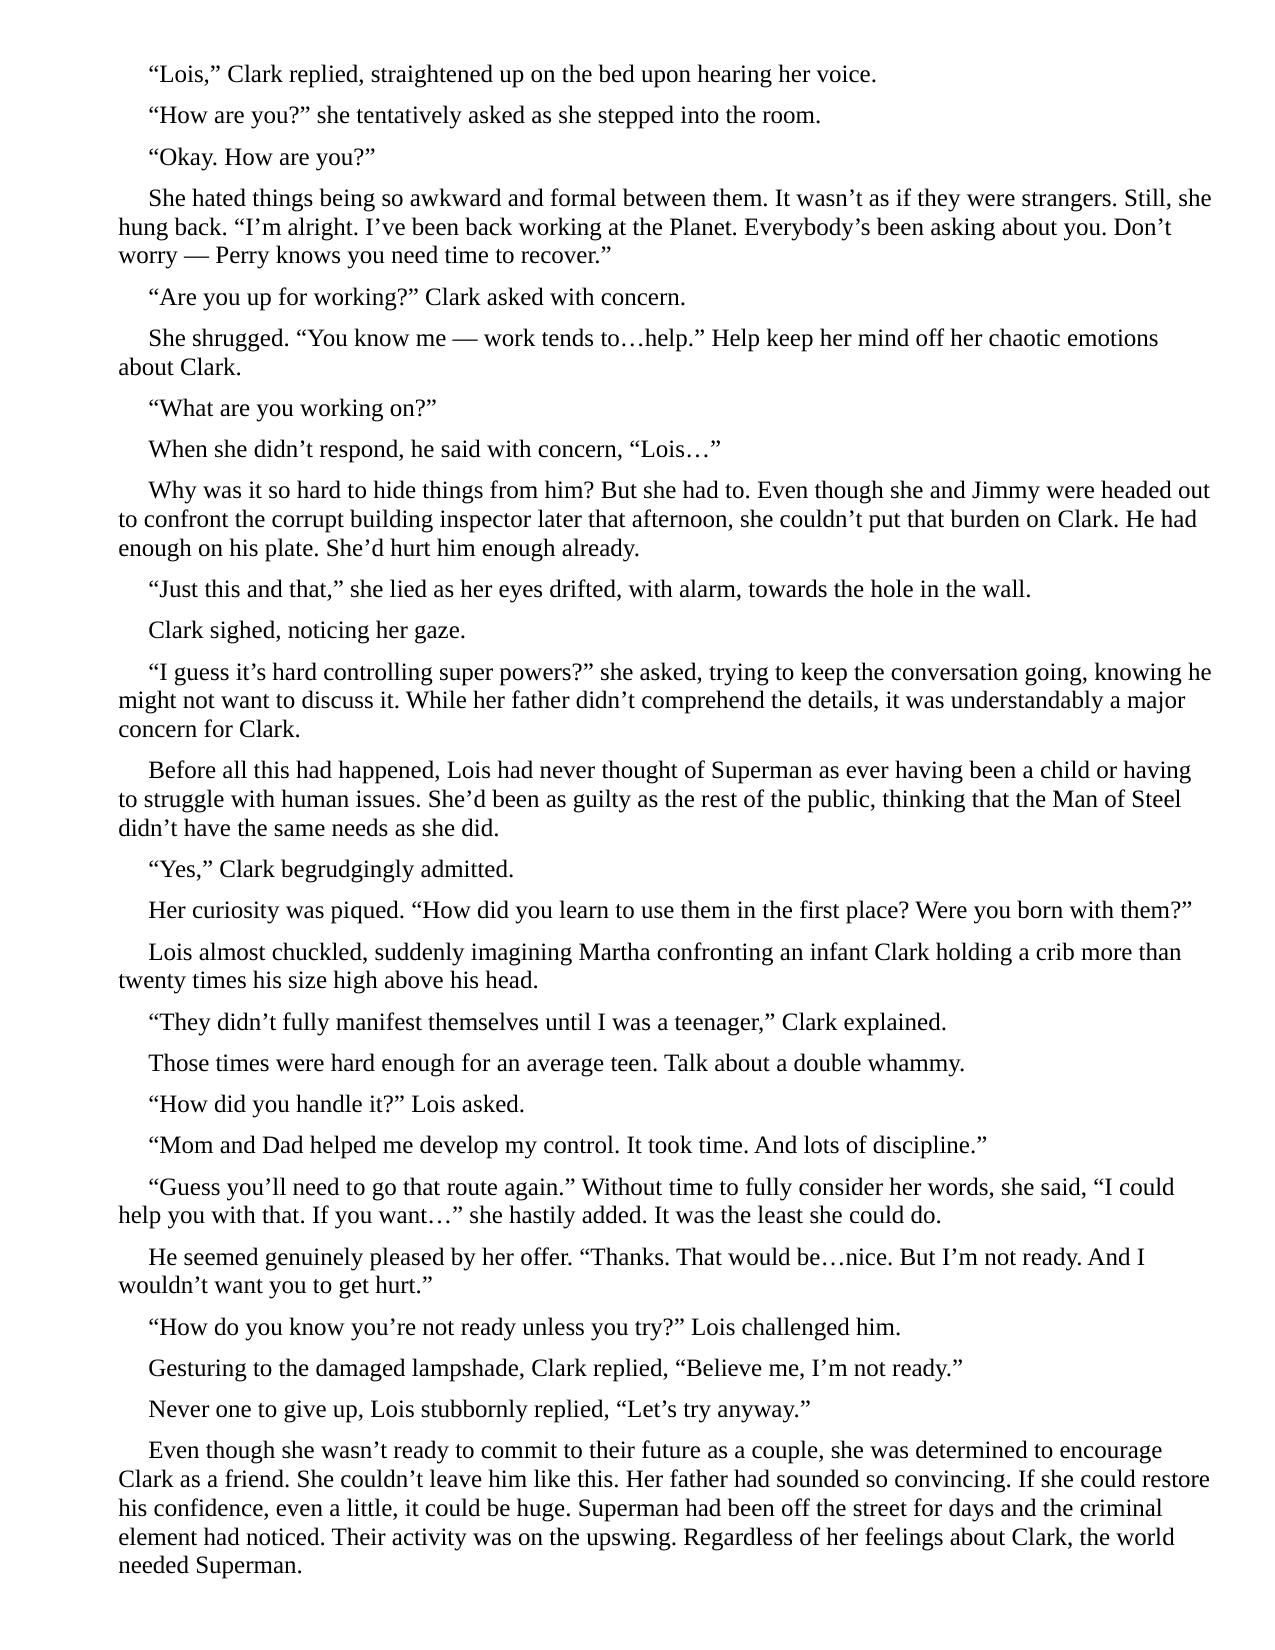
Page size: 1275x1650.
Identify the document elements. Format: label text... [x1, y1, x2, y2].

text “Yes,” Clark begrudgingly admitted. [118, 854, 1216, 883]
text “I guess it’s hard controlling super powers?” she asked, trying to keep the conversation going, knowing he might not want to discuss it. While her father didn’t comprehend the details, it was understandably a major concern for Clark. [118, 657, 1216, 743]
text “How did you handle it?” Lois asked. [118, 1089, 1216, 1118]
text “Lois,” Clark replied, straightened up on the bed upon hearing her voice. [118, 59, 1216, 88]
text He seemed genuinely pleased by her offer. “Thanks. That would be…nice. But I’m not ready. And I wouldn’t want you to get hurt.” [118, 1242, 1216, 1299]
text “What are you working on?” [118, 393, 1216, 422]
text “How are you?” she tentatively asked as she stepped into the room. [118, 100, 1216, 129]
text When she didn’t respond, he said with concern, “Lois…” [118, 434, 1216, 463]
text Why was it so hard to hide things from him? But she had to. Even though she and Jimmy were headed out to confront the corrupt building inspector later that afternoon, she couldn’t put that burden on Clark. He had enough on his plate. She’d hurt him enough already. [118, 475, 1216, 562]
text Lois almost chuckled, suddenly imagining Martha confronting an infant Clark holding a crib more than twenty times his size high above his head. [118, 937, 1216, 994]
text Those times were hard enough for an average teen. Talk about a double whammy. [118, 1048, 1216, 1077]
text “Okay. How are you?” [118, 142, 1216, 170]
text Never one to give up, Lois stubbornly replied, “Let’s try anyway.” [118, 1394, 1216, 1423]
text “Mom and Dad helped me develop my control. It took time. And lots of discipline.” [118, 1130, 1216, 1159]
text She shrugged. “You know me — work tends to…help.” Help keep her mind off her chaotic emotions about Clark. [118, 323, 1216, 380]
text Her curiosity was piqued. “How did you learn to use them in the first place? Were you born with them?” [118, 895, 1216, 924]
text Before all this had happened, Lois had never thought of Superman as ever having been a child or having to struggle with human issues. She’d been as guilty as the rest of the public, thinking that the Man of Steel didn’t have the same needs as she did. [118, 755, 1216, 842]
text “How do you know you’re not ready unless you try?” Lois challenged him. [118, 1312, 1216, 1340]
text Clark sighed, noticing her gaze. [118, 615, 1216, 644]
text “They didn’t fully manifest themselves until I was a teenager,” Clark explained. [118, 1007, 1216, 1035]
text She hated things being so awkward and formal between them. It wasn’t as if they were strangers. Still, she hung back. “I’m alright. I’ve been back working at the Planet. Everybody’s been asking about you. Don’t worry — Perry knows you need time to recover.” [118, 183, 1216, 269]
text “Are you up for working?” Clark asked with concern. [118, 282, 1216, 310]
text “Just this and that,” she lied as her eyes drifted, with alarm, towards the hole in the wall. [118, 574, 1216, 603]
text Even though she wasn’t ready to commit to their future as a couple, she was determined to encourage Clark as a friend. She couldn’t leave him like this. Her father had sounded so convincing. If she could restore his confidence, even a little, it could be huge. Superman had been off the street for days and the criminal element had noticed. Their activity was on the upswing. Regardless of her feelings about Clark, the world needed Superman. [118, 1435, 1216, 1579]
text “Guess you’ll need to go that route again.” Without time to fully consider her words, she said, “I could help you with that. If you want…” she hastily added. It was the least she could do. [118, 1172, 1216, 1229]
text Gesturing to the damaged lampshade, Clark replied, “Believe me, I’m not ready.” [118, 1353, 1216, 1382]
